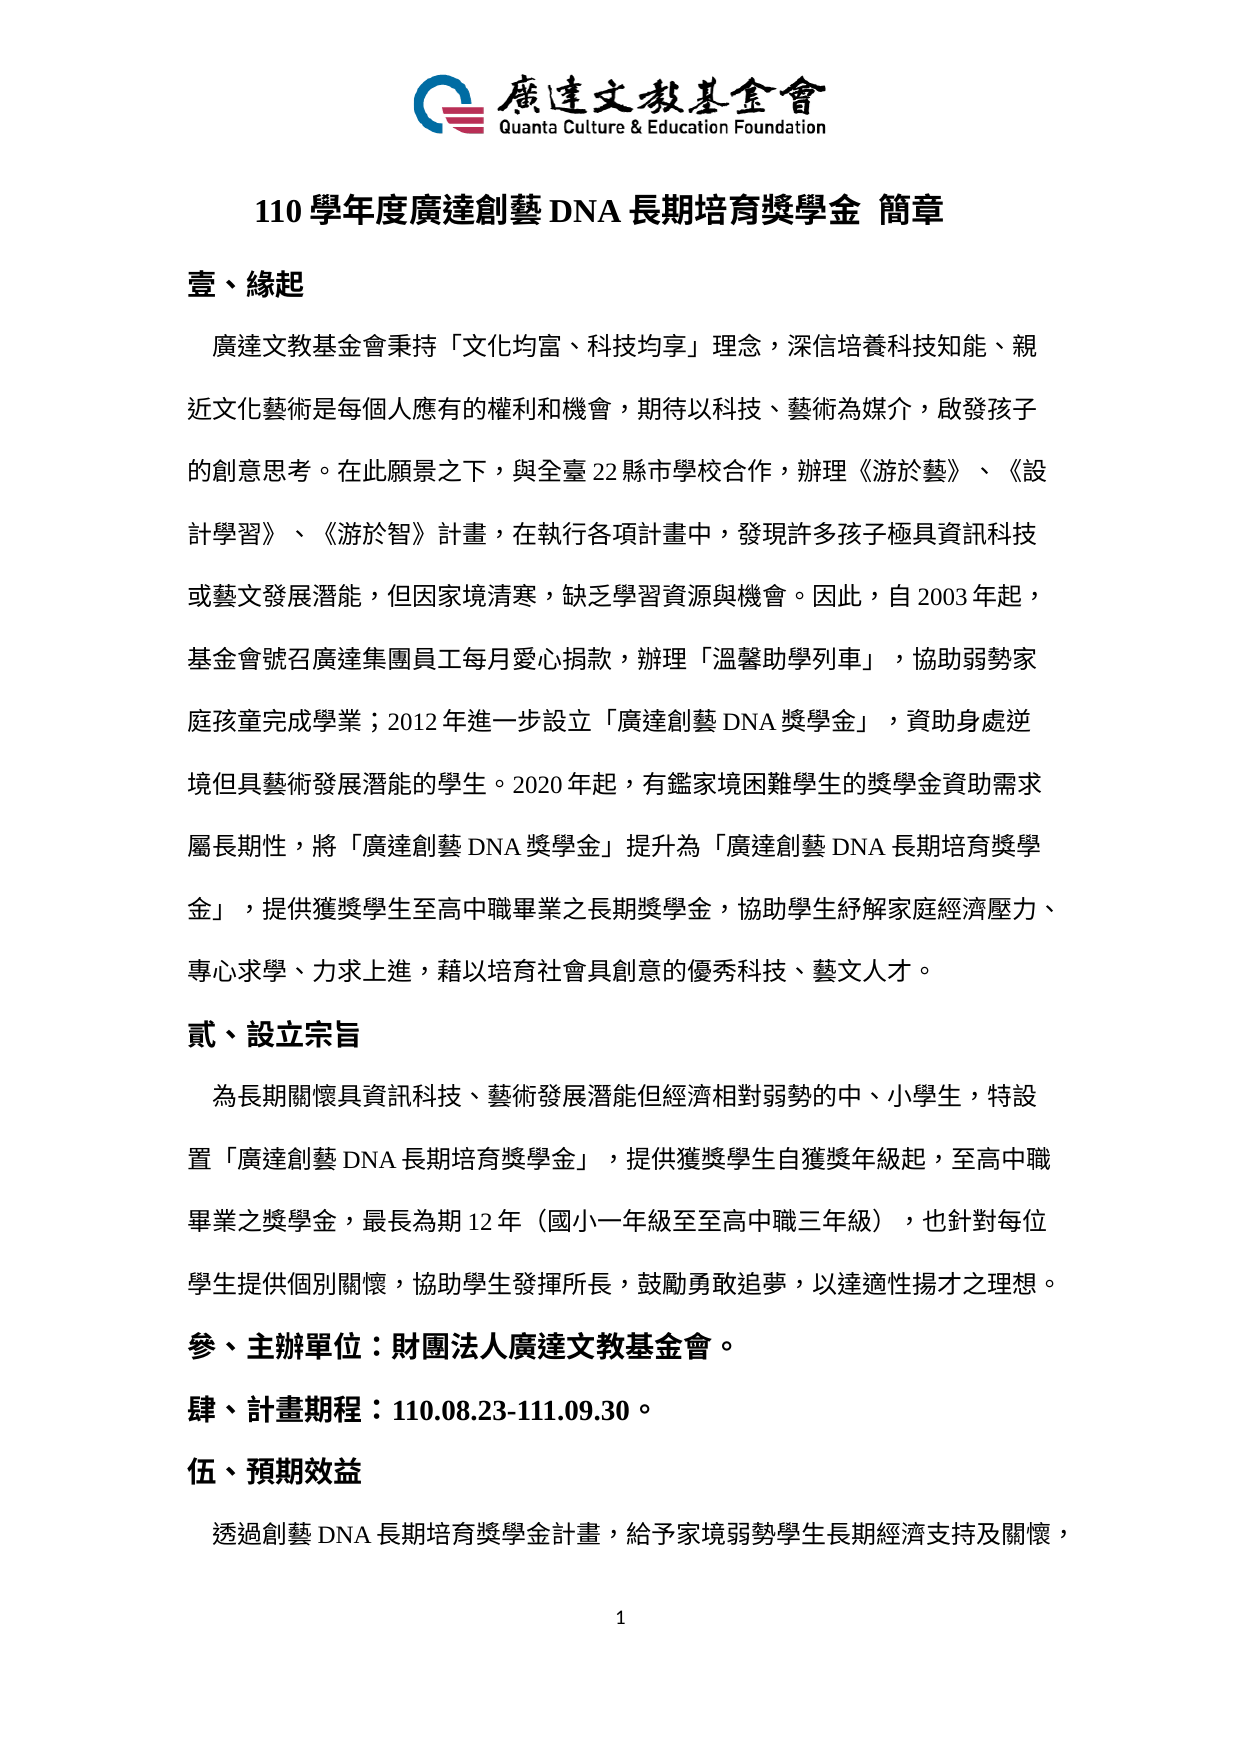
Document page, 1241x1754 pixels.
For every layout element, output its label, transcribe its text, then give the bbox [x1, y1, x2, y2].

text 透過創藝DNA長期培育獎學金計畫，給予家境弱勢學生長期經濟支持及關懷，滿足學習需求，並提供參與科技、藝文活動之機會，豐富生活，使之對未來發展有更寬廣的想法與可能性。 [187, 1491, 1053, 1553]
text 伍、預期效益 [187, 1428, 1053, 1491]
text 為長期關懷具資訊科技、藝術發展潛能但經濟相對弱勢的中、小學生，特設置「廣達創藝DNA長期培育獎學金」，提供獲獎學生自獲獎年級起，至高中職畢業之獎學金，最長為期12年（國小一年級至至高中職三年級），也針對每位學生提供個別關懷，協助學生發揮所長，鼓勵勇敢追夢，以達適性揚才之理想。 [187, 1053, 1053, 1303]
text 廣達文教基金會秉持「文化均富、科技均享」理念，深信培養科技知能、親近文化藝術是每個人應有的權利和機會，期待以科技、藝術為媒介，啟發孩子的創意思考。在此願景之下，與全臺22縣市學校合作，辦理《游於藝》、《設計學習》、《游於智》計畫，在執行各項計畫中，發現許多孩子極具資訊科技或藝文發展潛能，但因家境清寒，缺乏學習資源與機會。因此，自2003年起，基金會號召廣達集團員工每月愛心捐款，辦理「溫馨助學列車」，協助弱勢家庭孩童完成學業；2012年進一步設立「廣達創藝DNA獎學金」，資助身處逆境但具藝術發展潛能的學生。2020年起，有鑑家境困難學生的獎學金資助需求屬長期性，將「廣達創藝DNA獎學金」提升為「廣達創藝DNA長期培育獎學金」，提供獲獎學生至高中職畢業之長期獎學金，協助學生紓解家庭經濟壓力、專心求學、力求上進，藉以培育社會具創意的優秀科技、藝文人才。 [187, 303, 1053, 991]
text 壹、緣起 [187, 241, 1053, 303]
text 110學年度廣達創藝DNA長期培育獎學金 簡章 [187, 166, 1011, 229]
text 貳、設立宗旨 [187, 991, 1053, 1053]
text 參、主辦單位：財團法人廣達文教基金會。 [187, 1303, 1053, 1366]
text 肆、計畫期程：110.08.23-111.09.30。 [187, 1366, 1053, 1428]
